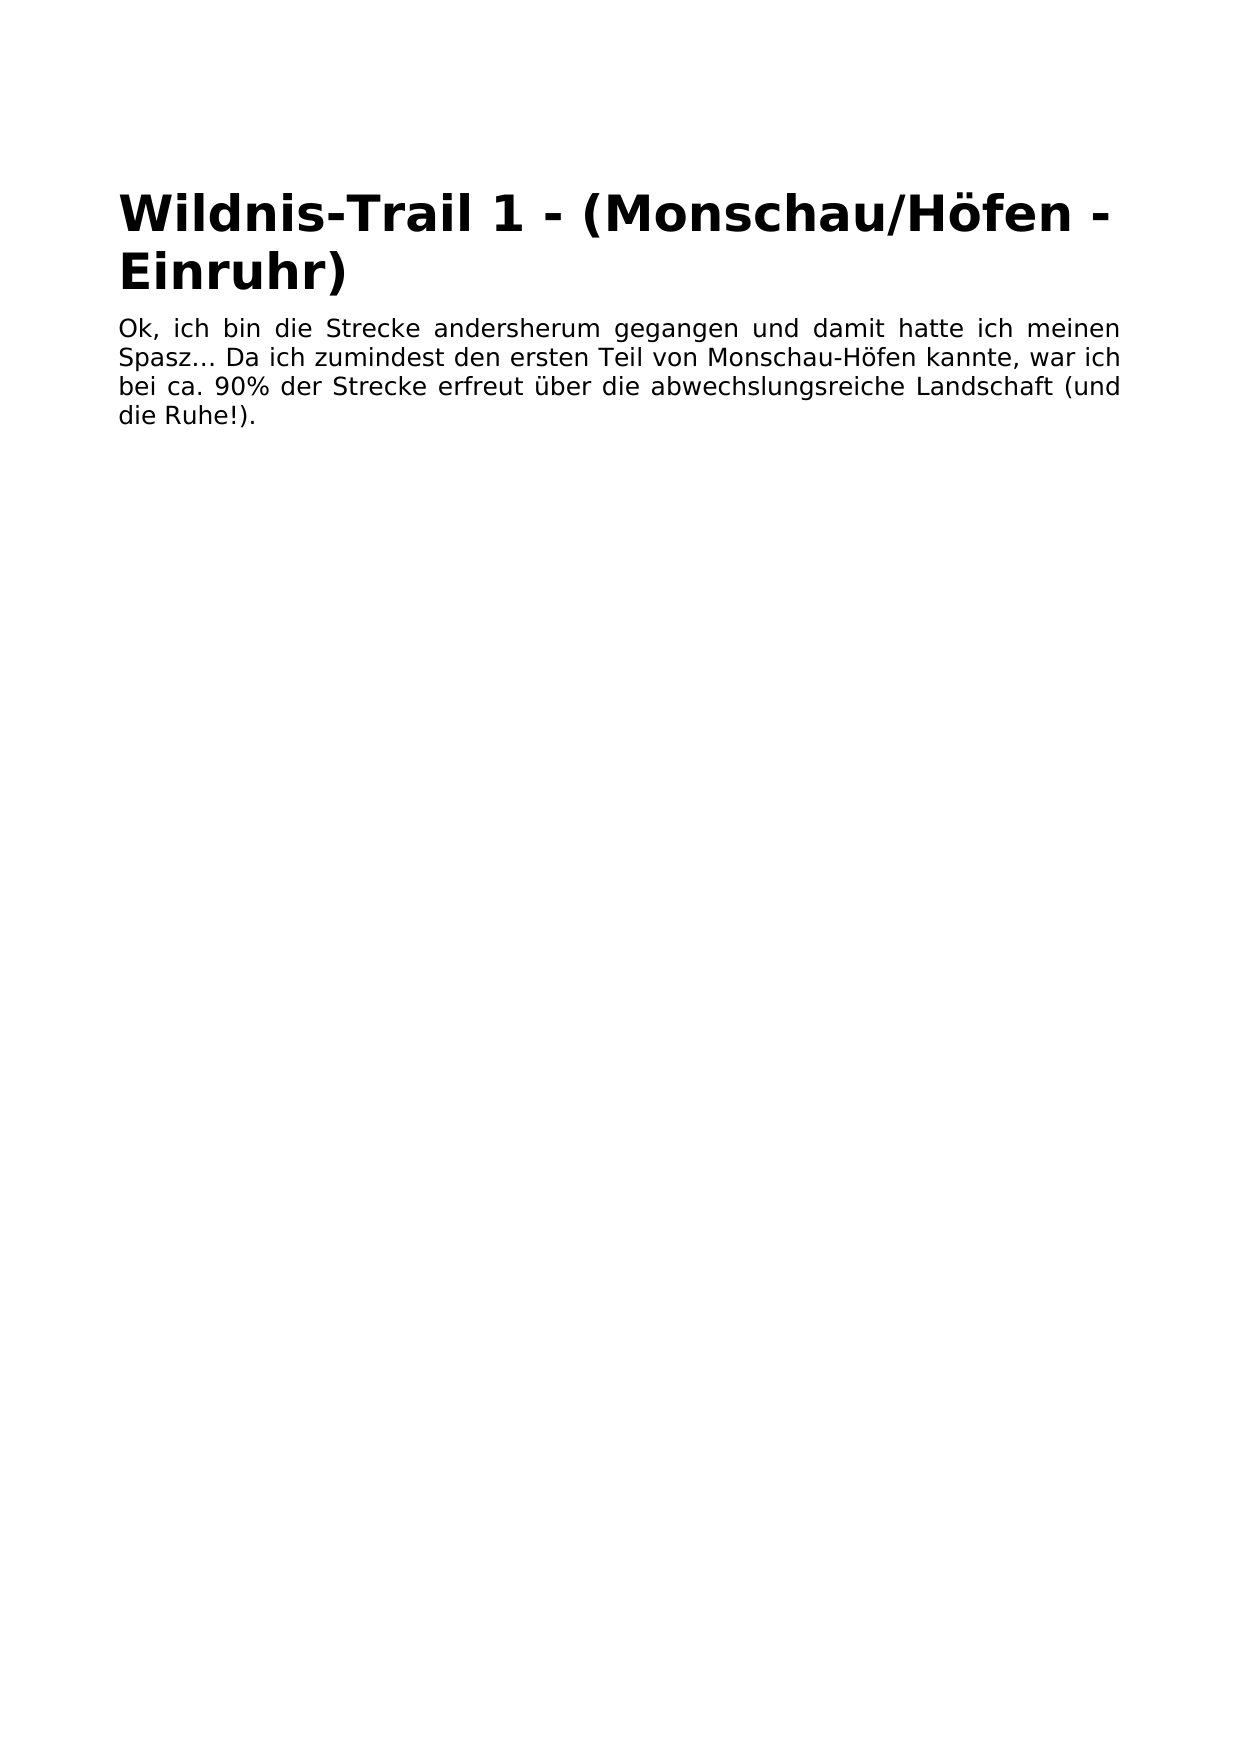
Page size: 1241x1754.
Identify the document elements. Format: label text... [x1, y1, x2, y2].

text Ok, ich bin die Strecke andersherum gegangen und damit hatte ich meinen Spasz… Da ich zumindest den ersten Teil von Monschau-Höfen kannte, war ich bei ca. 90% der Strecke erfreut über die abwechslungsreiche Landschaft (und die Ruhe!). [118, 314, 1122, 430]
subtitle Wildnis-Trail 1 - (Monschau/Höfen - Einruhr) [118, 185, 1122, 301]
